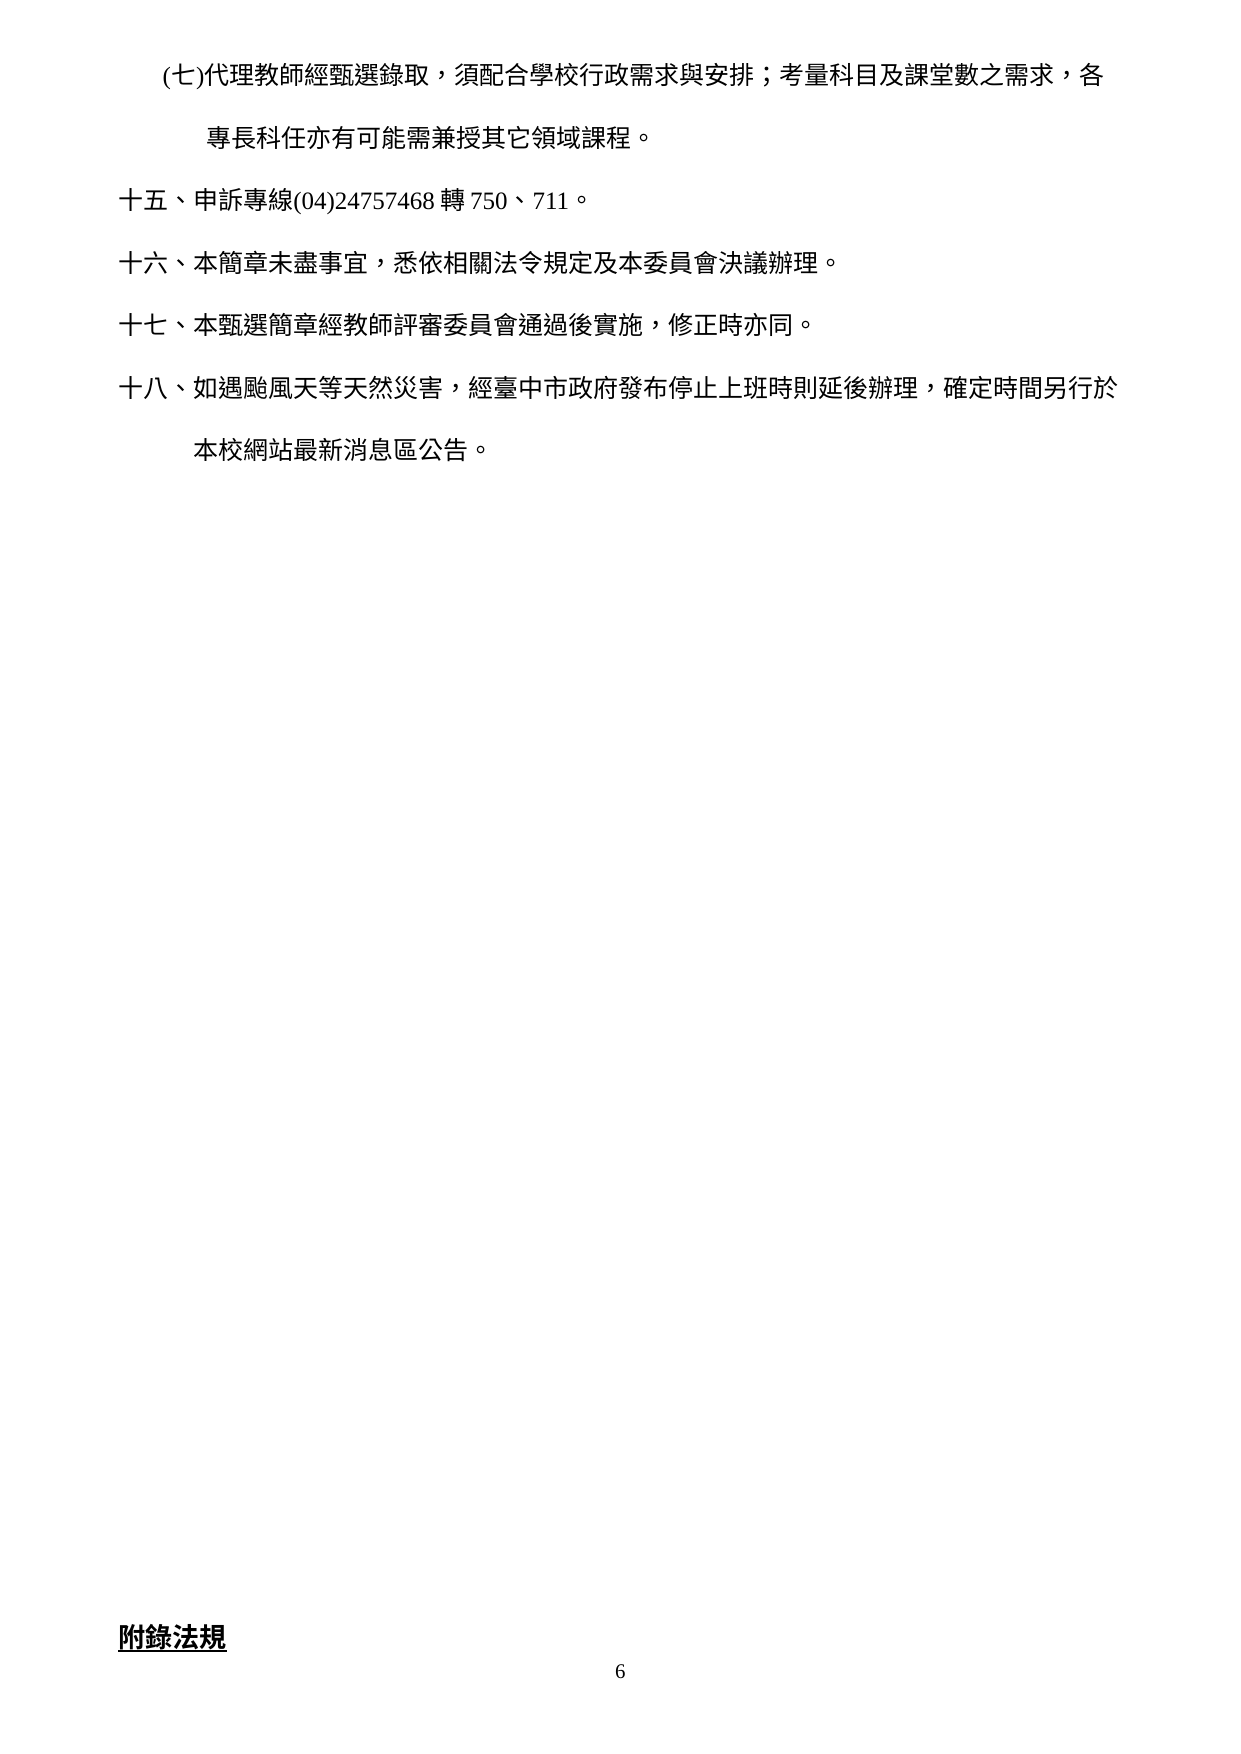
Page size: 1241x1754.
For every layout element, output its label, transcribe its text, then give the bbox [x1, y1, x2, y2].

text 十八、如遇颱風天等天然災害，經臺中市政府發布停止上班時則延後辦理，確定時間另行於本校網站最新消息區公告。 [118, 344, 1122, 469]
text 十六、本簡章未盡事宜，悉依相關法令規定及本委員會決議辦理。 [118, 219, 1122, 282]
text 附錄法規 [118, 1594, 1122, 1657]
text (七)代理教師經甄選錄取，須配合學校行政需求與安排；考量科目及課堂數之需求，各專長科任亦有可能需兼授其它領域課程。 [162, 32, 1122, 157]
text 十五、申訴專線(04)24757468轉750、711。 [118, 157, 1122, 219]
text 十七、本甄選簡章經教師評審委員會通過後實施，修正時亦同。 [118, 282, 1122, 344]
